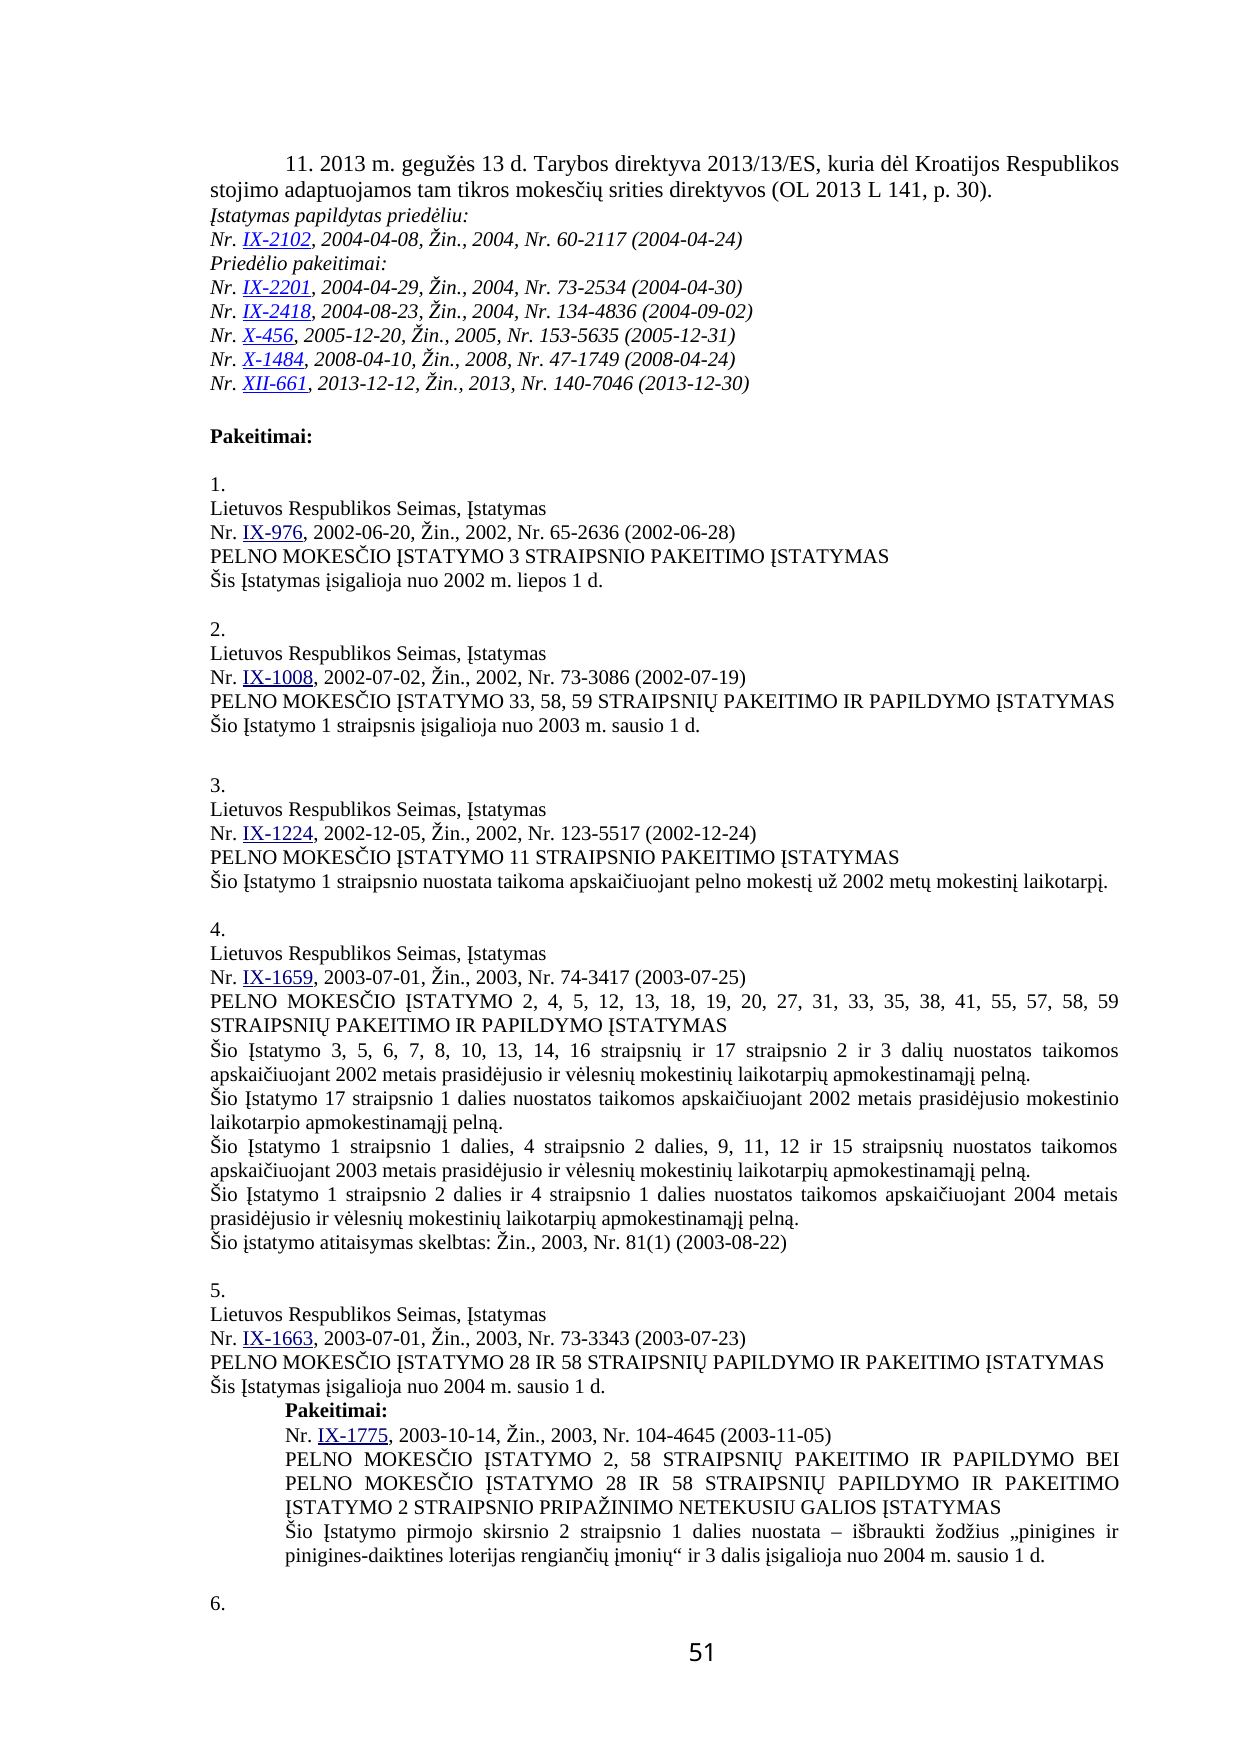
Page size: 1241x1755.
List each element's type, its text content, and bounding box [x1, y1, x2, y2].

text Nr. X-1484, 2008-04-10, Žin., 2008, Nr. 47-1749 (2008-04-24) [210, 347, 1120, 371]
text PELNO MOKESČIO ĮSTATYMO 11 STRAIPSNIO PAKEITIMO ĮSTATYMAS [210, 845, 1120, 869]
text Nr. IX-1659, 2003-07-01, Žin., 2003, Nr. 74-3417 (2003-07-25) [210, 965, 1120, 989]
text 2. [210, 616, 1120, 641]
text Nr. IX-2418, 2004-08-23, Žin., 2004, Nr. 134-4836 (2004-09-02) [210, 299, 1120, 323]
text Šis Įstatymas įsigalioja nuo 2004 m. sausio 1 d. [210, 1374, 1120, 1398]
text Šis Įstatymas įsigalioja nuo 2002 m. liepos 1 d. [210, 568, 1120, 592]
text Lietuvos Respublikos Seimas, Įstatymas [210, 641, 1120, 664]
text PELNO MOKESČIO ĮSTATYMO 2, 58 STRAIPSNIŲ PAKEITIMO IR PAPILDYMO BEI PELNO MOKESČIO ĮSTATYMO 28 IR 58 STRAIPSNIŲ PAPILDYMO IR PAKEITIMO ĮSTATYMO 2 STRAIPSNIO PRIPAŽINIMO NETEKUSIU GALIOS ĮSTATYMAS [285, 1447, 1120, 1519]
text Nr. IX-976, 2002-06-20, Žin., 2002, Nr. 65-2636 (2002-06-28) [210, 520, 1120, 544]
text PELNO MOKESČIO ĮSTATYMO 28 IR 58 STRAIPSNIŲ PAPILDYMO IR PAKEITIMO ĮSTATYMAS [210, 1350, 1120, 1374]
text Nr. IX-2201, 2004-04-29, Žin., 2004, Nr. 73-2534 (2004-04-30) [210, 275, 1120, 299]
text Pakeitimai: [210, 1398, 1120, 1422]
text Šio Įstatymo 1 straipsnio nuostata taikoma apskaičiuojant pelno mokestį už 2002 metų mokestinį laikotarpį. [210, 869, 1120, 893]
text 11. 2013 m. gegužės 13 d. Tarybos direktyva 2013/13/ES, kuria dėl Kroatijos Respublikos stojimo adaptuojamos tam tikros mokesčių srities direktyvos (OL 2013 L 141, p. 30). [210, 150, 1120, 203]
text PELNO MOKESČIO ĮSTATYMO 3 STRAIPSNIO PAKEITIMO ĮSTATYMAS [210, 544, 1120, 568]
text Šio Įstatymo 17 straipsnio 1 dalies nuostatos taikomos apskaičiuojant 2002 metais prasidėjusio mokestinio laikotarpio apmokestinamąjį pelną. [210, 1086, 1120, 1134]
text 5. [210, 1278, 1120, 1302]
text 4. [210, 917, 1120, 941]
text Priedėlio pakeitimai: [210, 251, 1120, 275]
text Nr. IX-1224, 2002-12-05, Žin., 2002, Nr. 123-5517 (2002-12-24) [210, 821, 1120, 845]
text Lietuvos Respublikos Seimas, Įstatymas [210, 797, 1120, 821]
text Šio Įstatymo 1 straipsnio 2 dalies ir 4 straipsnio 1 dalies nuostatos taikomos apskaičiuojant 2004 metais prasidėjusio ir vėlesnių mokestinių laikotarpių apmokestinamąjį pelną. [210, 1182, 1120, 1230]
text Šio Įstatymo 3, 5, 6, 7, 8, 10, 13, 14, 16 straipsnių ir 17 straipsnio 2 ir 3 dalių nuostatos taikomos apskaičiuojant 2002 metais prasidėjusio ir vėlesnių mokestinių laikotarpių apmokestinamąjį pelną. [210, 1037, 1120, 1086]
text PELNO MOKESČIO ĮSTATYMO 33, 58, 59 STRAIPSNIŲ PAKEITIMO IR PAPILDYMO ĮSTATYMAS [210, 689, 1120, 713]
text Lietuvos Respublikos Seimas, Įstatymas [210, 496, 1120, 520]
text Nr. XII-661, 2013-12-12, Žin., 2013, Nr. 140-7046 (2013-12-30) [210, 371, 1120, 395]
text Nr. IX-1663, 2003-07-01, Žin., 2003, Nr. 73-3343 (2003-07-23) [210, 1326, 1120, 1350]
text Lietuvos Respublikos Seimas, Įstatymas [210, 1302, 1120, 1326]
text Šio Įstatymo pirmojo skirsnio 2 straipsnio 1 dalies nuostata – išbraukti žodžius „pinigines ir pinigines-daiktines loterijas rengiančių įmonių“ ir 3 dalis įsigalioja nuo 2004 m. sausio 1 d. [285, 1519, 1120, 1567]
text Pakeitimai: [210, 424, 1120, 448]
text PELNO MOKESČIO ĮSTATYMO 2, 4, 5, 12, 13, 18, 19, 20, 27, 31, 33, 35, 38, 41, 55, 57, 58, 59 STRAIPSNIŲ PAKEITIMO IR PAPILDYMO ĮSTATYMAS [210, 989, 1120, 1037]
text Šio Įstatymo 1 straipsnis įsigalioja nuo 2003 m. sausio 1 d. [210, 713, 1120, 737]
text Įstatymas papildytas priedėliu: [210, 203, 1120, 227]
text Nr. IX-1775, 2003-10-14, Žin., 2003, Nr. 104-4645 (2003-11-05) [210, 1422, 1120, 1447]
text Šio įstatymo atitaisymas skelbtas: Žin., 2003, Nr. 81(1) (2003-08-22) [210, 1230, 1120, 1254]
text Nr. IX-2102, 2004-04-08, Žin., 2004, Nr. 60-2117 (2004-04-24) [210, 227, 1120, 251]
text 3. [210, 773, 1120, 797]
text Šio Įstatymo 1 straipsnio 1 dalies, 4 straipsnio 2 dalies, 9, 11, 12 ir 15 straipsnių nuostatos taikomos apskaičiuojant 2003 metais prasidėjusio ir vėlesnių mokestinių laikotarpių apmokestinamąjį pelną. [210, 1134, 1120, 1182]
text Nr. X-456, 2005-12-20, Žin., 2005, Nr. 153-5635 (2005-12-31) [210, 323, 1120, 347]
text Lietuvos Respublikos Seimas, Įstatymas [210, 941, 1120, 965]
text Nr. IX-1008, 2002-07-02, Žin., 2002, Nr. 73-3086 (2002-07-19) [210, 664, 1120, 689]
text 6. [210, 1591, 1120, 1615]
text 1. [210, 472, 1120, 496]
